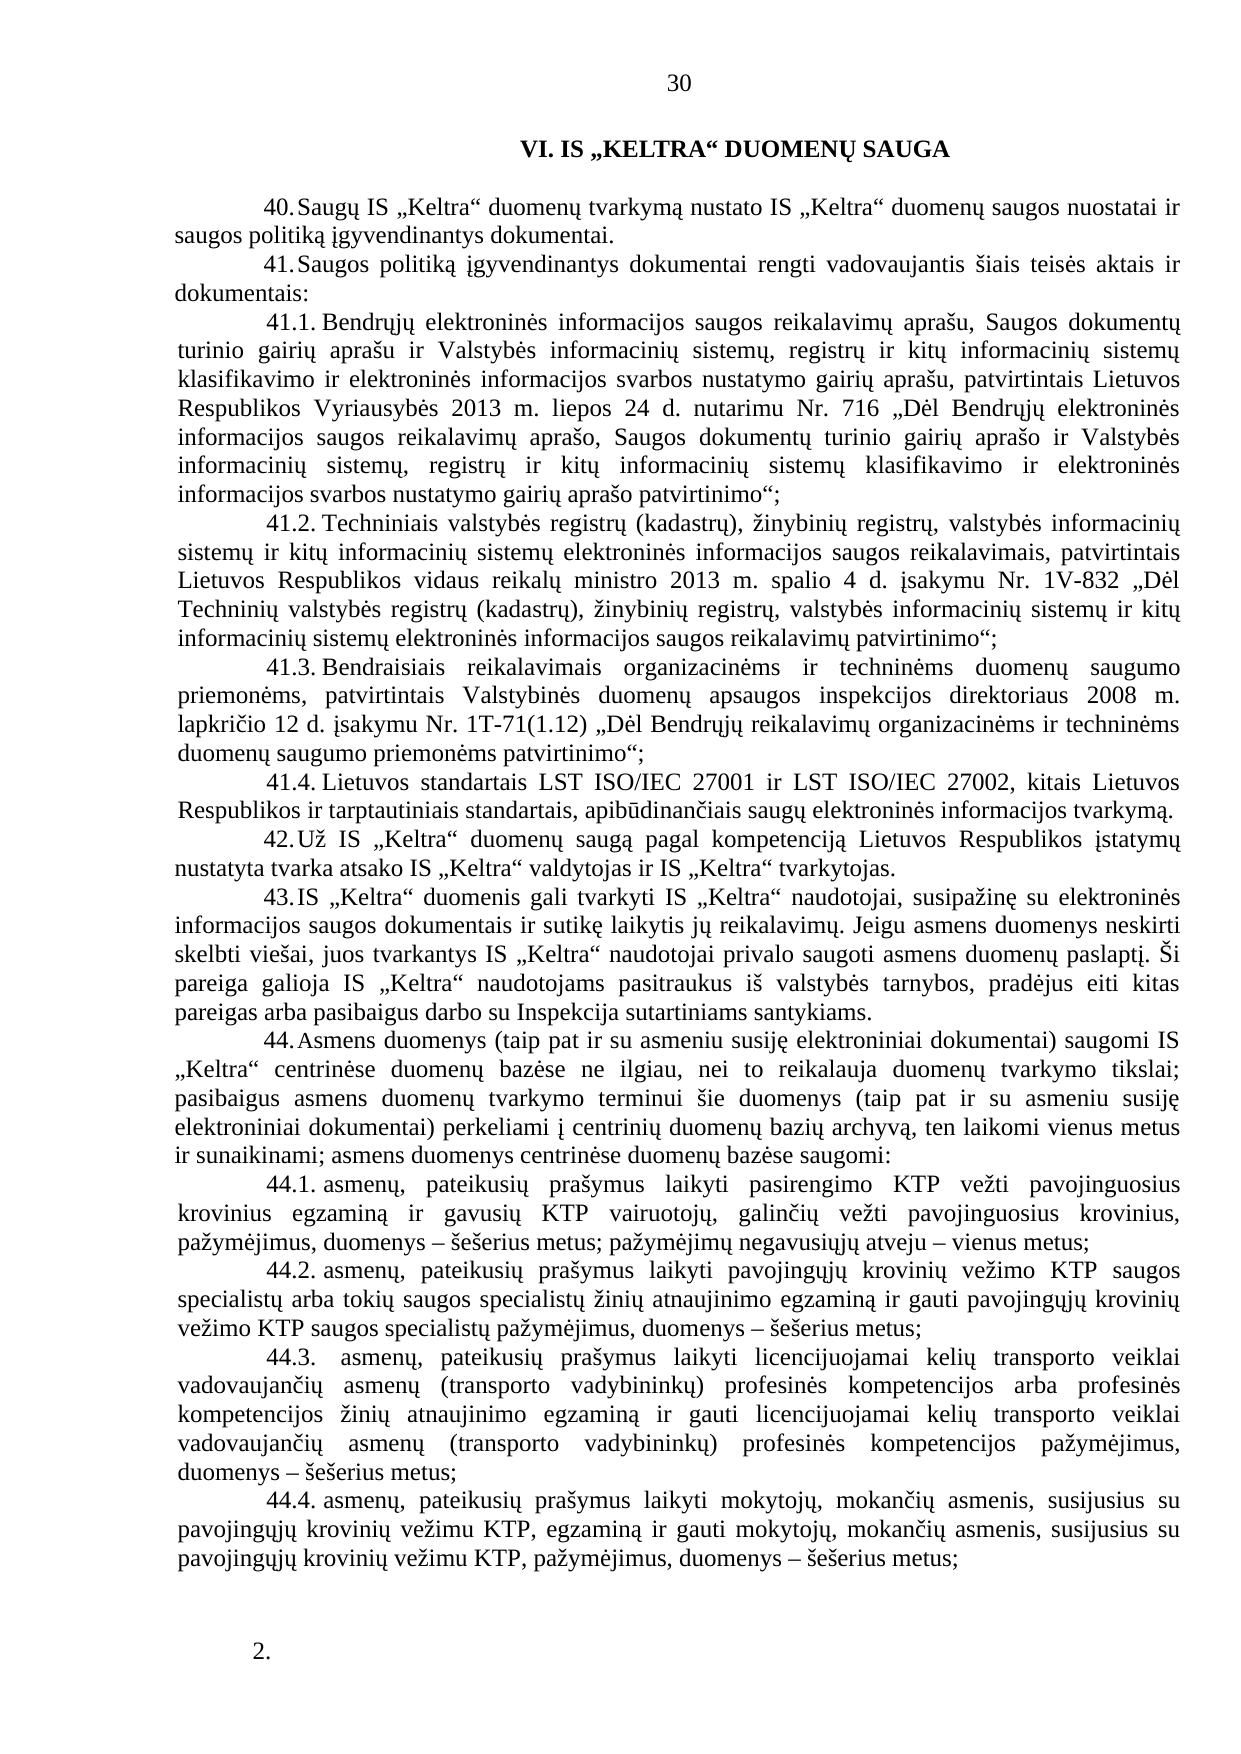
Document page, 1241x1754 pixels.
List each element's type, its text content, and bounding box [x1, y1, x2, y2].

text 44.4. asmenų, pateikusių prašymus laikyti mokytojų, mokančių asmenis, susijusius su pavojingųjų krovinių vežimu KTP, egzaminą ir gauti mokytojų, mokančių asmenis, susijusius su pavojingųjų krovinių vežimu KTP, pažymėjimus, duomenys – šešerius metus; [177, 1485, 1181, 1572]
text 44. Asmens duomenys (taip pat ir su asmeniu susiję elektroniniai dokumentai) saugomi IS „Keltra“ centrinėse duomenų bazėse ne ilgiau, nei to reikalauja duomenų tvarkymo tikslai; pasibaigus asmens duomenų tvarkymo terminui šie duomenys (taip pat ir su asmeniu susiję elektroniniai dokumentai) perkeliami į centrinių duomenų bazių archyvą, ten laikomi vienus metus ir sunaikinami; asmens duomenys centrinėse duomenų bazėse saugomi: [174, 1025, 1181, 1169]
text VI. IS „Keltra“ duomEnų SAUGA [200, 134, 1181, 163]
text 41.1. Bendrųjų elektroninės informacijos saugos reikalavimų aprašu, Saugos dokumentų turinio gairių aprašu ir Valstybės informacinių sistemų, registrų ir kitų informacinių sistemų klasifikavimo ir elektroninės informacijos svarbos nustatymo gairių aprašu, patvirtintais Lietuvos Respublikos Vyriausybės 2013 m. liepos 24 d. nutarimu Nr. 716 „Dėl Bendrųjų elektroninės informacijos saugos reikalavimų aprašo, Saugos dokumentų turinio gairių aprašo ir Valstybės informacinių sistemų, registrų ir kitų informacinių sistemų klasifikavimo ir elektroninės informacijos svarbos nustatymo gairių aprašo patvirtinimo“; [177, 307, 1181, 508]
text 41. Saugos politiką įgyvendinantys dokumentai rengti vadovaujantis šiais teisės aktais ir dokumentais: [174, 249, 1181, 307]
text 41.2. Techniniais valstybės registrų (kadastrų), žinybinių registrų, valstybės informacinių sistemų ir kitų informacinių sistemų elektroninės informacijos saugos reikalavimais, patvirtintais Lietuvos Respublikos vidaus reikalų ministro 2013 m. spalio 4 d. įsakymu Nr. 1V-832 „Dėl Techninių valstybės registrų (kadastrų), žinybinių registrų, valstybės informacinių sistemų ir kitų informacinių sistemų elektroninės informacijos saugos reikalavimų patvirtinimo“; [177, 508, 1181, 652]
text 44.3. asmenų, pateikusių prašymus laikyti licencijuojamai kelių transporto veiklai vadovaujančių asmenų (transporto vadybininkų) profesinės kompetencijos arba profesinės kompetencijos žinių atnaujinimo egzaminą ir gauti licencijuojamai kelių transporto veiklai vadovaujančių asmenų (transporto vadybininkų) profesinės kompetencijos pažymėjimus, duomenys – šešerius metus; [177, 1342, 1181, 1485]
text 44.1. asmenų, pateikusių prašymus laikyti pasirengimo KTP vežti pavojinguosius krovinius egzaminą ir gavusių KTP vairuotojų, galinčių vežti pavojinguosius krovinius, pažymėjimus, duomenys – šešerius metus; pažymėjimų negavusiųjų atveju – vienus metus; [177, 1169, 1181, 1255]
text 43. IS „Keltra“ duomenis gali tvarkyti IS „Keltra“ naudotojai, susipažinę su elektroninės informacijos saugos dokumentais ir sutikę laikytis jų reikalavimų. Jeigu asmens duomenys neskirti skelbti viešai, juos tvarkantys IS „Keltra“ naudotojai privalo saugoti asmens duomenų paslaptį. Ši pareiga galioja IS „Keltra“ naudotojams pasitraukus iš valstybės tarnybos, pradėjus eiti kitas pareigas arba pasibaigus darbo su Inspekcija sutartiniams santykiams. [174, 882, 1181, 1025]
text 40. Saugų IS „Keltra“ duomenų tvarkymą nustato IS „Keltra“ duomenų saugos nuostatai ir saugos politiką įgyvendinantys dokumentai. [174, 192, 1181, 249]
text 42. Už IS „Keltra“ duomenų saugą pagal kompetenciją Lietuvos Respublikos įstatymų nustatyta tvarka atsako IS „Keltra“ valdytojas ir IS „Keltra“ tvarkytojas. [174, 824, 1181, 882]
text 44.2. asmenų, pateikusių prašymus laikyti pavojingųjų krovinių vežimo KTP saugos specialistų arba tokių saugos specialistų žinių atnaujinimo egzaminą ir gauti pavojingųjų krovinių vežimo KTP saugos specialistų pažymėjimus, duomenys – šešerius metus; [177, 1255, 1181, 1342]
text 41.3. Bendraisiais reikalavimais organizacinėms ir techninėms duomenų saugumo priemonėms, patvirtintais Valstybinės duomenų apsaugos inspekcijos direktoriaus 2008 m. lapkričio 12 d. įsakymu Nr. 1T-71(1.12) „Dėl Bendrųjų reikalavimų organizacinėms ir techninėms duomenų saugumo priemonėms patvirtinimo“; [177, 652, 1181, 767]
text 41.4. Lietuvos standartais LST ISO/IEC 27001 ir LST ISO/IEC 27002, kitais Lietuvos Respublikos ir tarptautiniais standartais, apibūdinančiais saugų elektroninės informacijos tvarkymą. [177, 767, 1181, 824]
